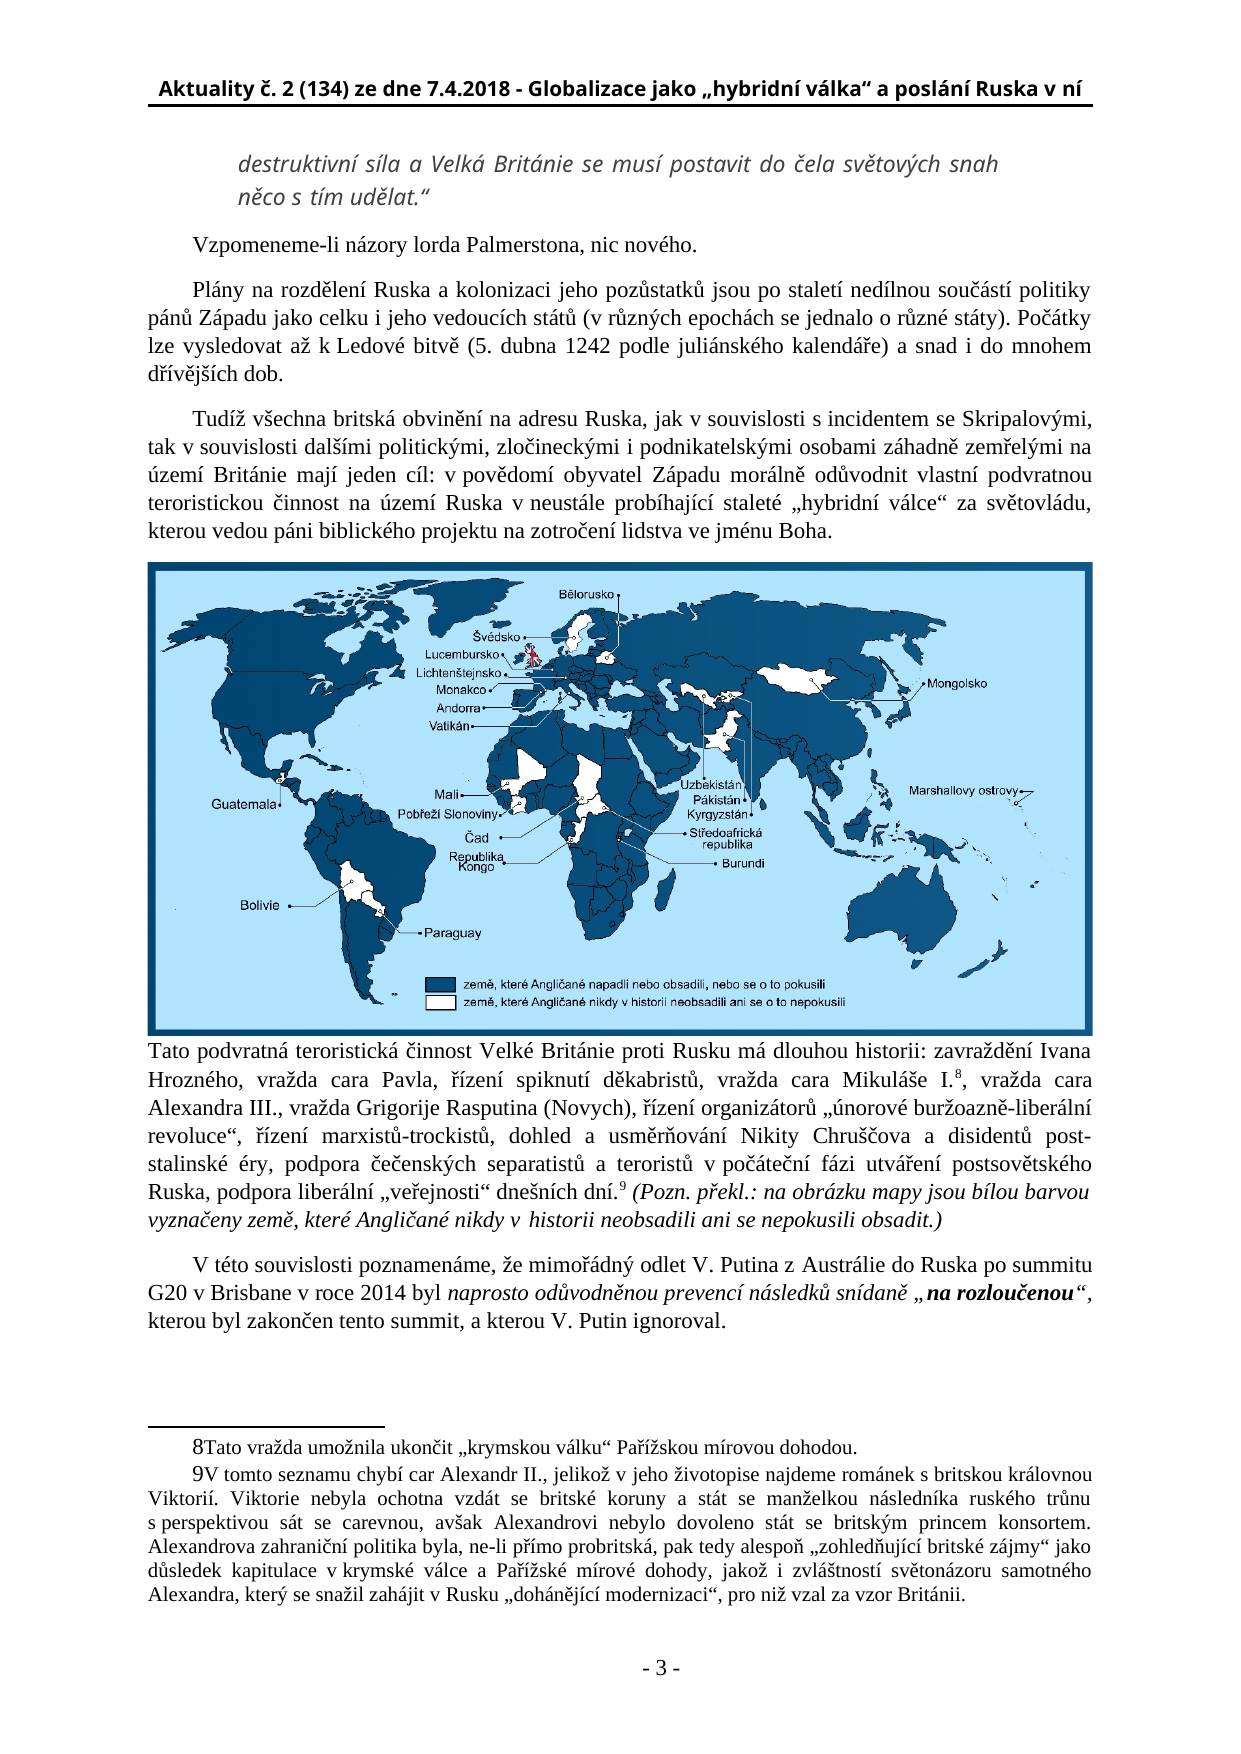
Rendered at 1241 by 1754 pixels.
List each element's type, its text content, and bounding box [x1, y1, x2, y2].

text V této souvislosti poznamenáme, že mimořádný odlet V. Putina z Austrálie do Ruska po summitu G20 v Brisbane v roce 2014 byl naprosto odůvodněnou prevencí následků snídaně „na rozloučenou“, kterou byl zakončen tento summit, a kterou V. Putin ignoroval. [148, 1251, 1093, 1334]
text Plány na rozdělení Ruska a kolonizaci jeho pozůstatků jsou po staletí nedílnou součástí politiky pánů Západu jako celku i jeho vedoucích států (v různých epochách se jednalo o různé státy). Počátky lze vysledovat až k Ledové bitvě (5. dubna 1242 podle juliánského kalendáře) a snad i do mnohem dřívějších dob. [148, 276, 1093, 387]
text destruktivní síla a Velká Británie se musí postavit do čela světových snah něco s tím udělat.“ [192, 148, 1003, 212]
text Tato vražda umožnila ukončit „krymskou válku“ Pařížskou mírovou dohodou. [148, 1433, 1093, 1460]
picture [147, 562, 1093, 1036]
text Tato podvratná teroristická činnost Velké Británie proti Rusku má dlouhou historii: zavraždění Ivana Hrozného, vražda cara Pavla, řízení spiknutí děkabristů, vražda cara Mikuláše I., vražda cara Alexandra III., vražda Grigorije Rasputina (Novych), řízení organizátorů „únorové buržoazně-liberální revoluce“, řízení marxistů-trockistů, dohled a usměrňování Nikity Chruščova a disidentů post-stalinské éry, podpora čečenských separatistů a teroristů v počáteční fázi utváření postsovětského Ruska, podpora liberální „veřejnosti“ dnešních dní. (Pozn. překl.: na obrázku mapy jsou bílou barvou vyznačeny země, které Angličané nikdy v historii neobsadili ani se nepokusili obsadit.) [148, 1036, 1093, 1233]
text Vzpomeneme-li názory lorda Palmerstona, nic nového. [148, 231, 1093, 257]
text Tudíž všechna britská obvinění na adresu Ruska, jak v souvislosti s incidentem se Skripalovými, tak v souvislosti dalšími politickými, zločineckými i podnikatelskými osobami záhadně zemřelými na území Británie mají jeden cíl: v povědomí obyvatel Západu morálně odůvodnit vlastní podvratnou teroristickou činnost na území Ruska v neustále probíhající staleté „hybridní válce“ za světovládu, kterou vedou páni biblického projektu na zotročení lidstva ve jménu Boha. [148, 405, 1093, 544]
text V tomto seznamu chybí car Alexandr II., jelikož v jeho životopise najdeme románek s britskou královnou Viktorií. Viktorie nebyla ochotna vzdát se britské koruny a stát se manželkou následníka ruského trůnu s perspektivou sát se carevnou, avšak Alexandrovi nebylo dovoleno stát se britským princem konsortem. Alexandrova zahraniční politika byla, ne-li přímo probritská, pak tedy alespoň „zohledňující britské zájmy“ jako důsledek kapitulace v krymské válce a Pařížské mírové dohody, jakož i zvláštností světonázoru samotného Alexandra, který se snažil zahájit v Rusku „dohánějící modernizaci“, pro niž vzal za vzor Británii. [148, 1460, 1093, 1606]
